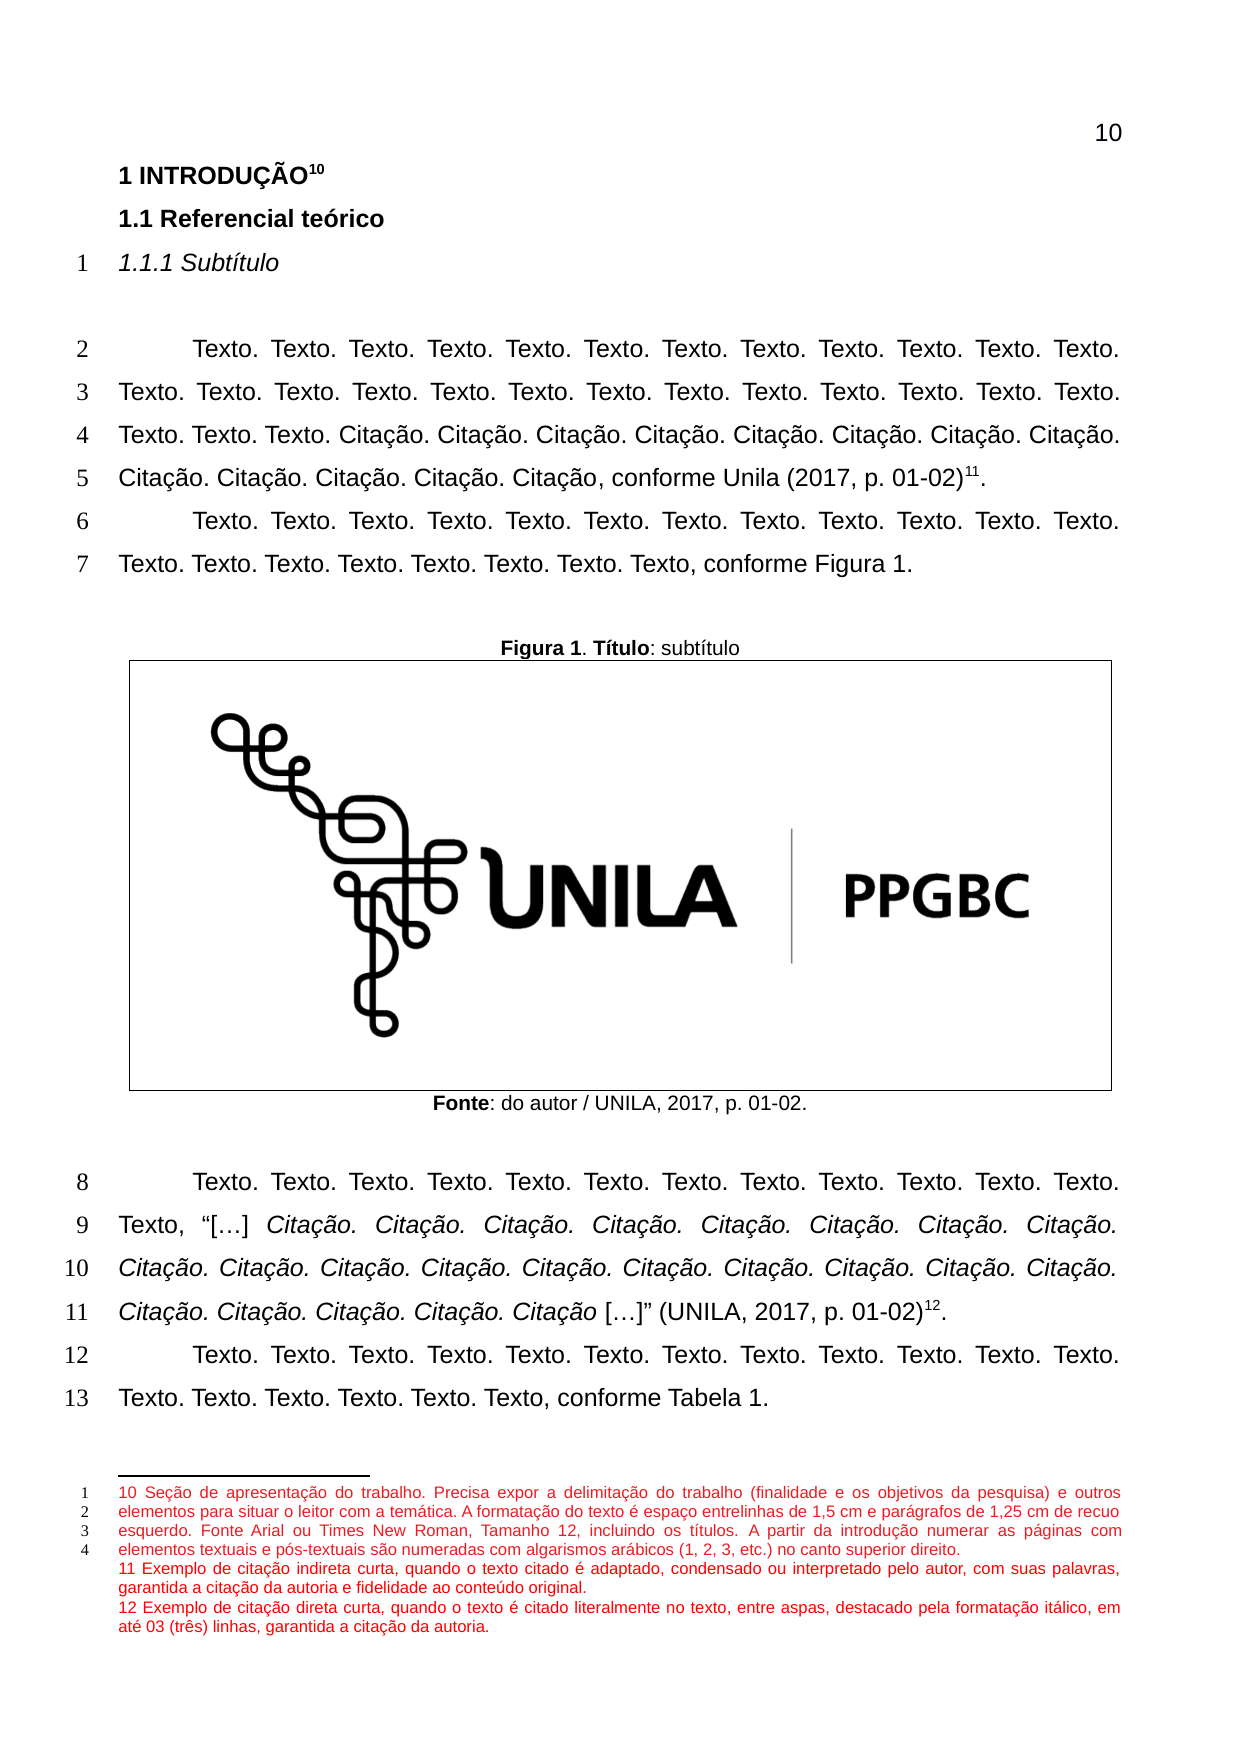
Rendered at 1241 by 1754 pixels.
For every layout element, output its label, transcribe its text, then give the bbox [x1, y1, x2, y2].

subtitle 1.1 Referencial teórico [118, 204, 1122, 233]
text Texto. Texto. Texto. Texto. Texto. Texto. Texto. Texto. Texto. Texto. Texto. Texto. Texto. Texto. Texto. Texto. Texto. Texto, conforme Tabela 1. [118, 1340, 1122, 1412]
text Fonte: do autor / UNILA, 2017, p. 01-02. [129, 1091, 1112, 1114]
text Texto. Texto. Texto. Texto. Texto. Texto. Texto. Texto. Texto. Texto. Texto. Texto. Texto. Texto. Texto. Texto. Texto. Texto. Texto. Texto, conforme Figura 1. [118, 506, 1122, 578]
text Texto. Texto. Texto. Texto. Texto. Texto. Texto. Texto. Texto. Texto. Texto. Texto. Texto. Texto. Texto. Texto. Texto. Texto. Texto. Texto. Texto. Texto. Texto. Texto. Texto. Texto. Texto. Texto. Citação. Citação. Citação. Citação. Citação. Citação. Citação. Citação. Citação. Citação. Citação. Citação. Citação, conforme Unila (2017, p. 01-02). [118, 334, 1122, 492]
list Seção de apresentação do trabalho. Precisa expor a delimitação do trabalho (finalidade e os objetivos da pesquisa) e outros elementos para situar o leitor com a temática. A formatação do texto é espaço entrelinhas de 1,5 cm e parágrafos de 1,25 cm de recuo esquerdo. Fonte Arial ou Times New Roman, Tamanho 12, incluindo os títulos. A partir da introdução numerar as páginas com elementos textuais e pós-textuais são numeradas com algarismos arábicos (1, 2, 3, etc.) no canto superior direito. [118, 1482, 1122, 1559]
text Exemplo de citação indireta curta, quando o texto citado é adaptado, condensado ou interpretado pelo autor, com suas palavras, garantida a citação da autoria e fidelidade ao conteúdo original. [118, 1559, 1122, 1597]
subtitle 1 INTRODUÇÃO [118, 161, 1122, 190]
subtitle 1.1.1 Subtítulo [118, 247, 1122, 276]
picture [130, 661, 1111, 1090]
text Figura 1. Título: subtítulo [129, 636, 1112, 659]
text Exemplo de citação direta curta, quando o texto é citado literalmente no texto, entre aspas, destacado pela formatação itálico, em até 03 (três) linhas, garantida a citação da autoria. [118, 1597, 1122, 1636]
text Texto. Texto. Texto. Texto. Texto. Texto. Texto. Texto. Texto. Texto. Texto. Texto. Texto, “[…] Citação. Citação. Citação. Citação. Citação. Citação. Citação. Citação. Citação. Citação. Citação. Citação. Citação. Citação. Citação. Citação. Citação. Citação. Citação. Citação. Citação. Citação. Citação […]” (UNILA, 2017, p. 01-02). [118, 1167, 1122, 1325]
